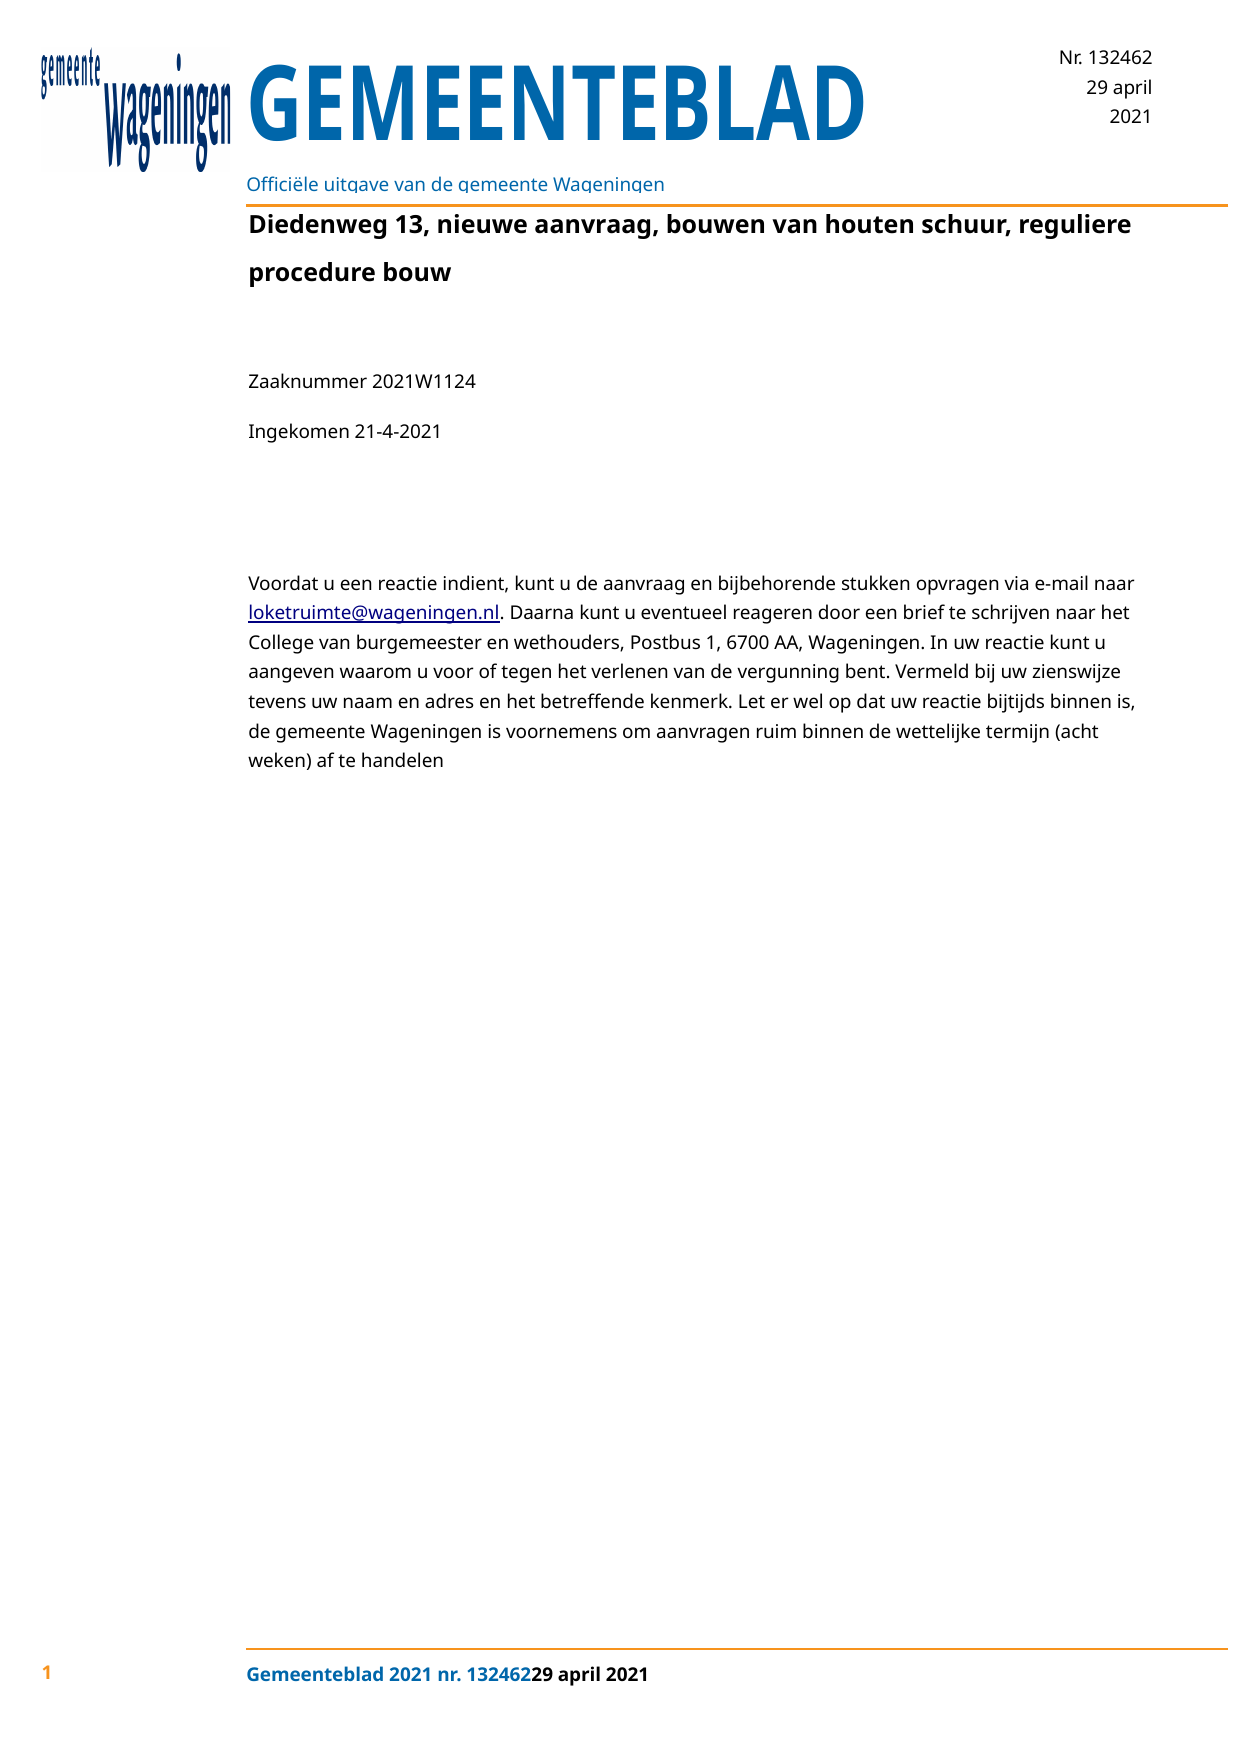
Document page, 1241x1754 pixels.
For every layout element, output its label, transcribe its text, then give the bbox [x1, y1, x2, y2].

text Ingekomen 21-4-2021 [248, 419, 1152, 444]
text Voordat u een reactie indient, kunt u de aanvraag en bijbehorende stukken opvragen via e-mail naar loketruimte@wageningen.nl. Daarna kunt u eventueel reageren door een brief te schrijven naar het College van burgemeester en wethouders, Postbus 1, 6700 AA, Wageningen. In uw reactie kunt u aangeven waarom u voor of tegen het verlenen van de vergunning bent. Vermeld bij uw zienswijze tevens uw naam en adres en het betreffende kenmerk. Let er wel op dat uw reactie bijtijds binnen is, de gemeente Wageningen is voornemens om aanvragen ruim binnen de wettelijke termijn (acht weken) af te handelen [248, 570, 1152, 773]
text Zaaknummer 2021W1124 [248, 368, 1152, 394]
picture [41, 47, 231, 172]
text Diedenweg 13, nieuwe aanvraag, bouwen van houten schuur, reguliere procedure bouw [248, 207, 1152, 288]
